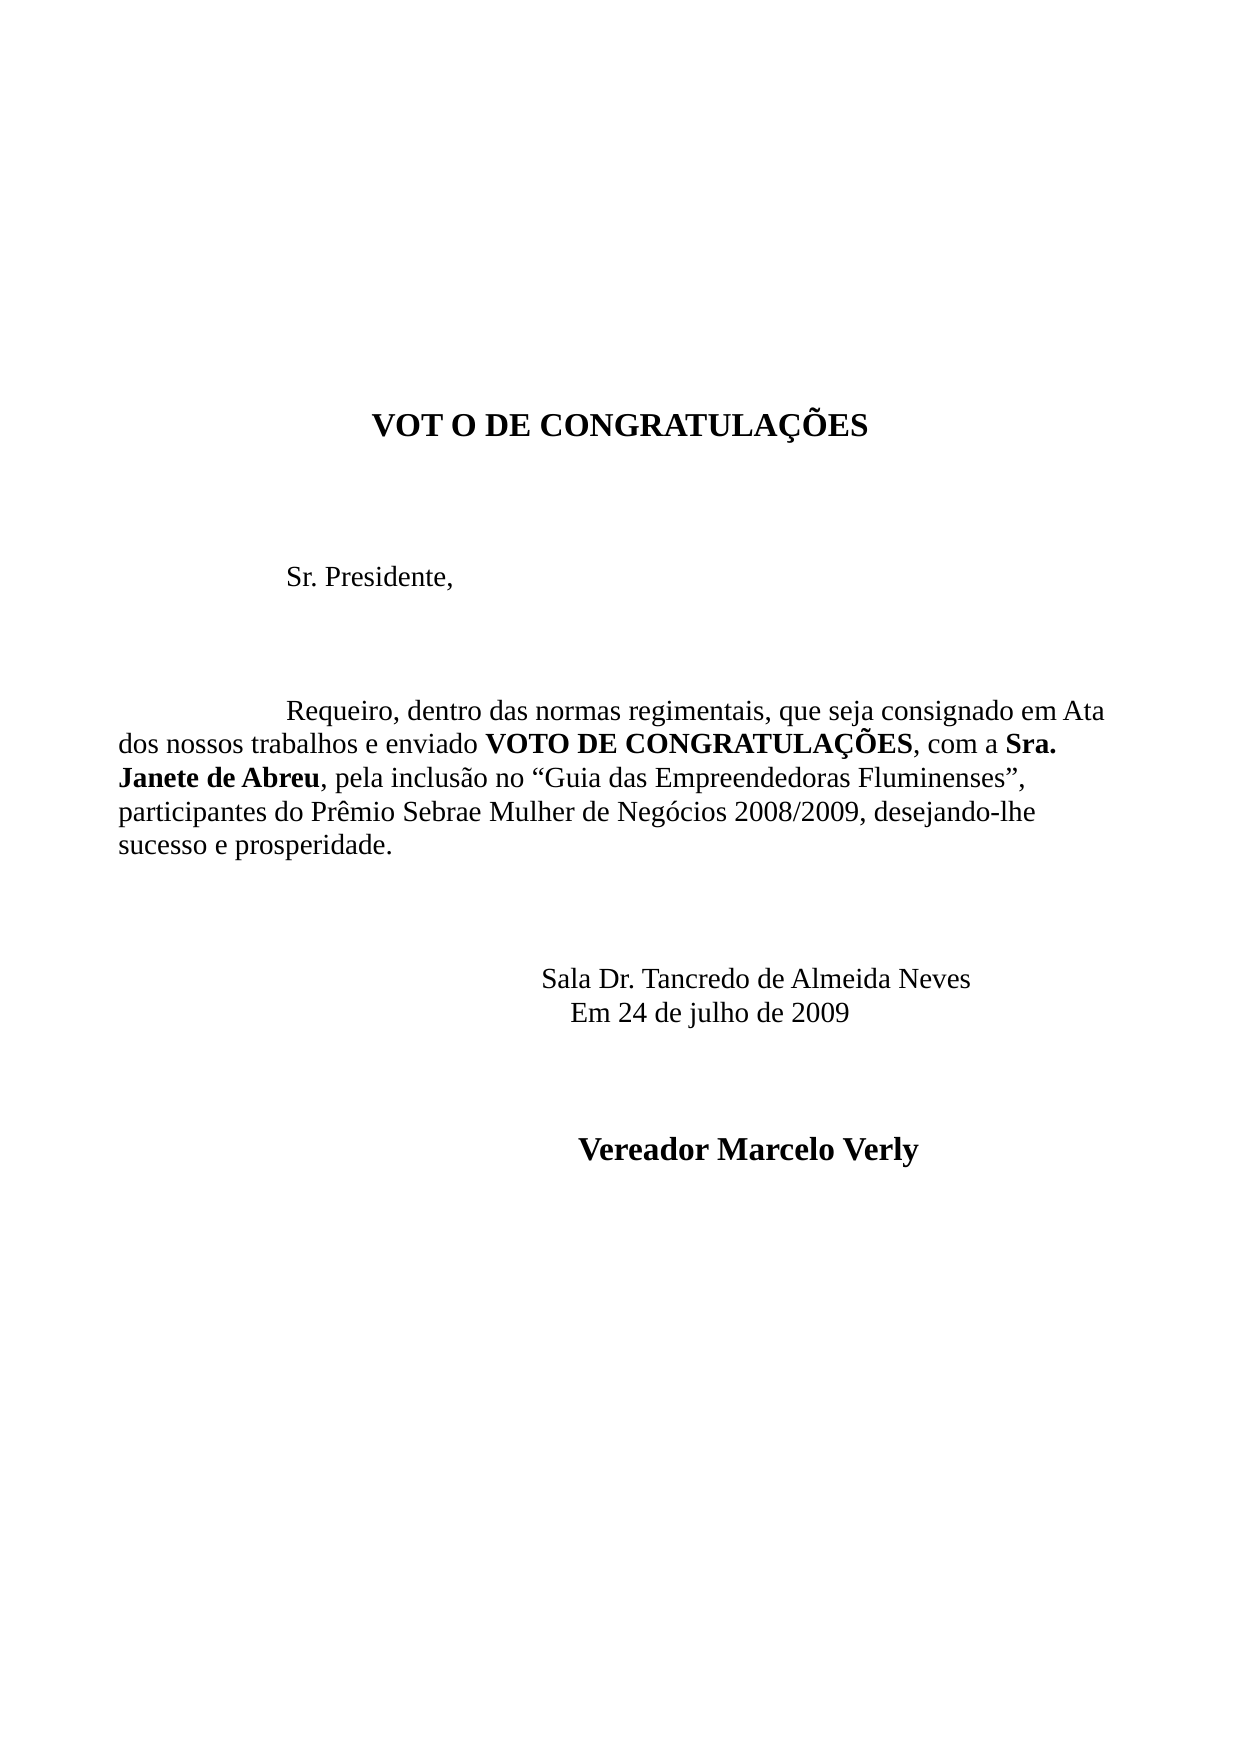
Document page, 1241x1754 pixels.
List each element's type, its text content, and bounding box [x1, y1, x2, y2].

text Sr. Presidente, [118, 559, 1122, 592]
text Vereador Marcelo Verly [118, 1129, 1122, 1167]
text Sala Dr. Tancredo de Almeida Neves [118, 961, 1122, 995]
text Em 24 de julho de 2009 [118, 995, 1122, 1028]
text VOT O DE CONGRATULAÇÕES [118, 406, 1122, 444]
text Requeiro, dentro das normas regimentais, que seja consignado em Ata dos nossos trabalhos e enviado VOTO DE CONGRATULAÇÕES, com a Sra. Janete de Abreu, pela inclusão no “Guia das Empreendedoras Fluminenses”, participantes do Prêmio Sebrae Mulher de Negócios 2008/2009, desejando-lhe sucesso e prosperidade. [118, 693, 1122, 861]
